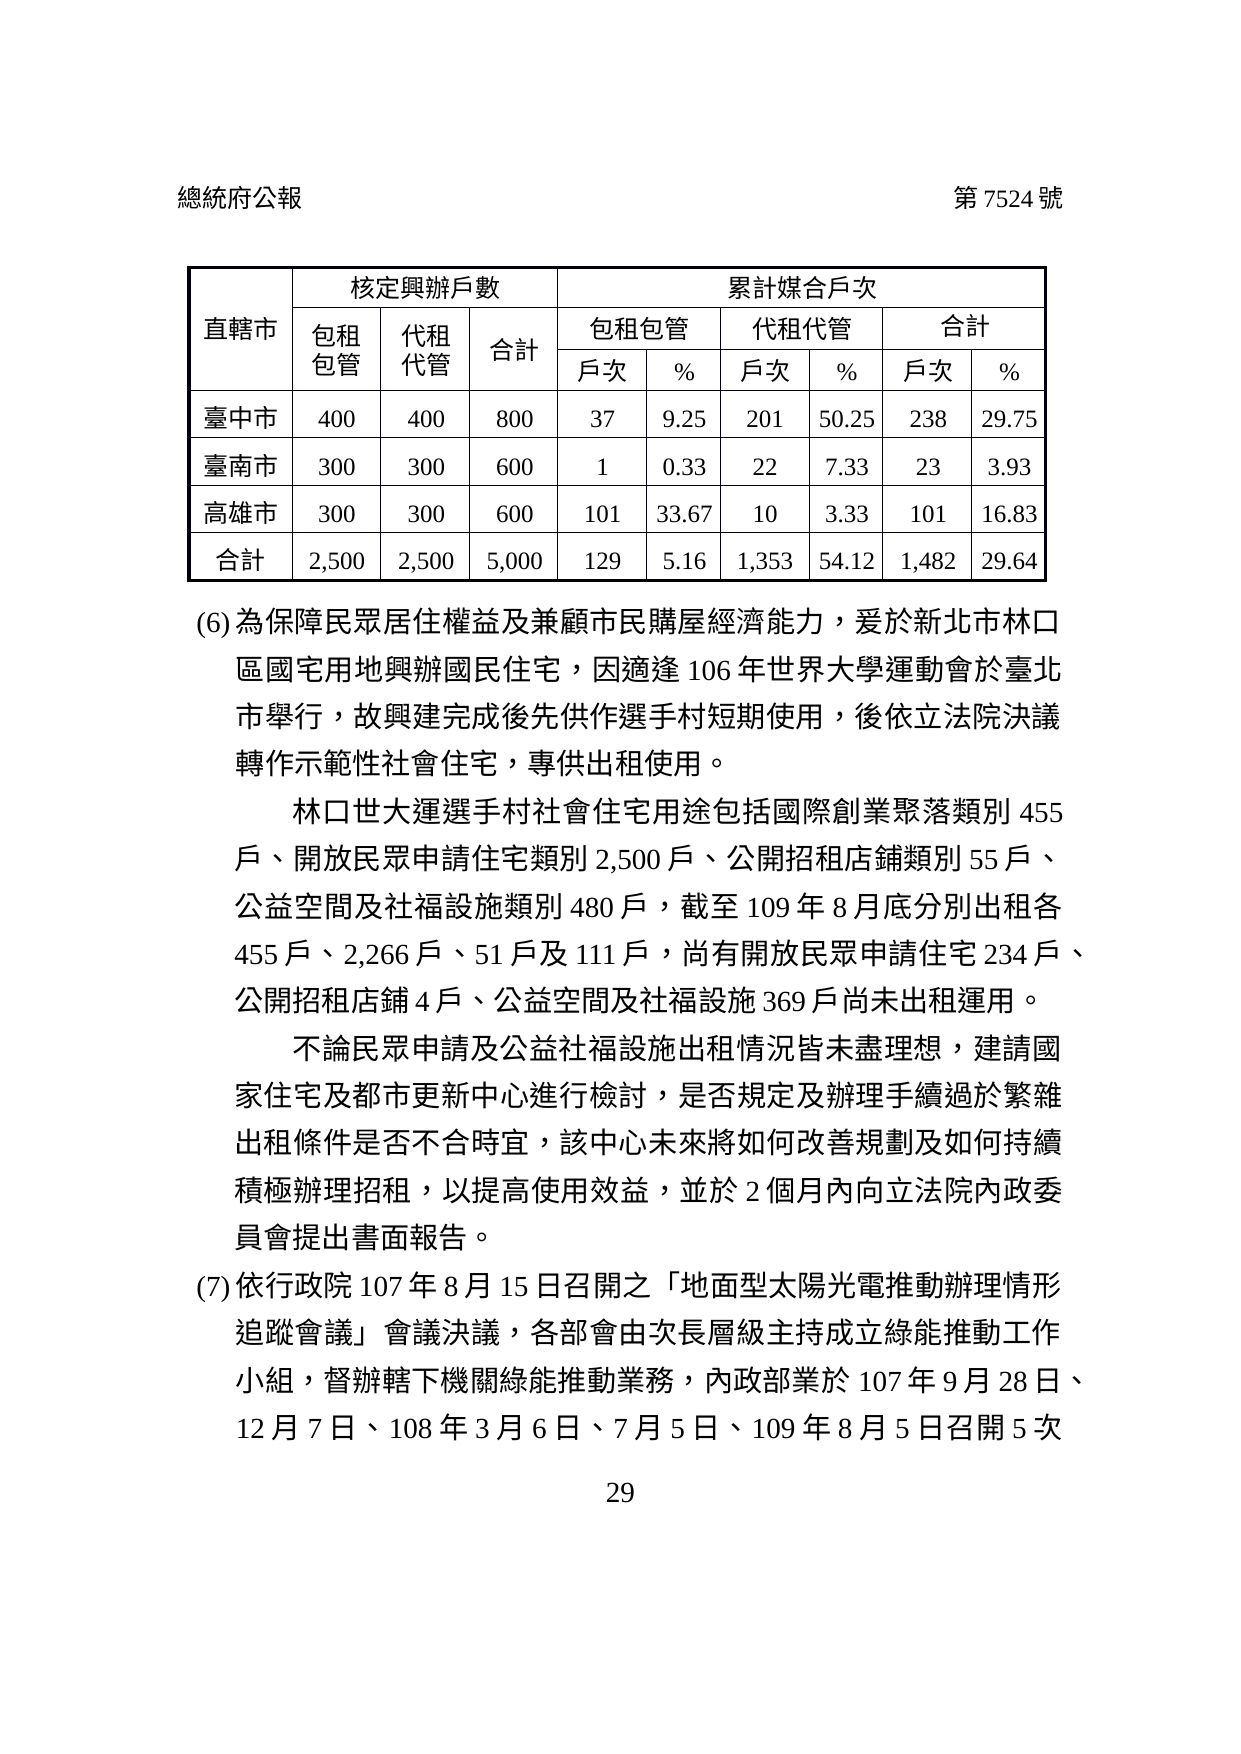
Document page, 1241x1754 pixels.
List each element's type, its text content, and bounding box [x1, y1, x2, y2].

table_cell 合計 [883, 308, 1044, 348]
table_cell 包租包管 [558, 308, 720, 348]
table_cell 600 [470, 486, 557, 532]
table_cell 33.67 [647, 486, 720, 532]
table_cell 3.93 [972, 438, 1044, 484]
table_header 累計媒合戶次 [558, 269, 1044, 307]
text (6) 為保障民眾居住權益及兼顧市民購屋經濟能力，爰於新北市林口區國宅用地興辦國民住宅，因適逢106年世界大學運動會於臺北市舉行，故興建完成後先供作選手村短期使用，後依立法院決議轉作示範性社會住宅，專供出租使用。 [196, 595, 1063, 784]
table_cell 代租 代管 [381, 308, 469, 390]
text 林口世大運選手村社會住宅用途包括國際創業聚落類別455戶、開放民眾申請住宅類別2,500戶、公開招租店鋪類別55戶、公益空間及社福設施類別480戶，截至109年8月底分別出租各455戶、2,266戶、51戶及111戶，尚有開放民眾申請住宅234戶、公開招租店鋪4戶、公益空間及社福設施369戶尚未出租運用。 [234, 784, 1063, 1021]
table_cell 29.75 [972, 391, 1044, 437]
table_cell 3.33 [810, 486, 882, 532]
table_cell 400 [381, 391, 469, 437]
table_cell 戶次 [721, 350, 809, 390]
table_cell 7.33 [810, 438, 882, 484]
table_cell 201 [721, 391, 809, 437]
table_cell 16.83 [972, 486, 1044, 532]
table_cell 300 [293, 486, 380, 532]
table_cell 合計 [470, 308, 557, 390]
table_cell 0.33 [647, 438, 720, 484]
table_cell 5.16 [647, 533, 720, 579]
table_cell 代租代管 [721, 308, 882, 348]
table_cell 101 [558, 486, 646, 532]
table_cell 1 [558, 438, 646, 484]
table_cell 10 [721, 486, 809, 532]
table_cell 臺南市 [191, 438, 292, 484]
table_cell 600 [470, 438, 557, 484]
table_header 核定興辦戶數 [293, 269, 557, 307]
table_cell % [647, 350, 720, 390]
table_cell 101 [883, 486, 971, 532]
table_cell % [810, 350, 882, 390]
table_cell 1,482 [883, 533, 971, 579]
table_header 直轄市 [191, 269, 292, 390]
table_cell 5,000 [470, 533, 557, 579]
table_cell 戶次 [883, 350, 971, 390]
table_cell 300 [381, 486, 469, 532]
table_cell 臺中市 [191, 391, 292, 437]
table_cell 23 [883, 438, 971, 484]
table_cell 300 [381, 438, 469, 484]
table_cell 54.12 [810, 533, 882, 579]
table_cell 300 [293, 438, 380, 484]
table_cell 戶次 [558, 350, 646, 390]
table_cell 50.25 [810, 391, 882, 437]
table_cell 800 [470, 391, 557, 437]
table_cell 22 [721, 438, 809, 484]
table_cell 29.64 [972, 533, 1044, 579]
table_cell 包租 包管 [293, 308, 380, 390]
table_cell 9.25 [647, 391, 720, 437]
table_cell 2,500 [381, 533, 469, 579]
table_cell 1,353 [721, 533, 809, 579]
table_cell 高雄市 [191, 486, 292, 532]
text (7) 依行政院107年8月15日召開之「地面型太陽光電推動辦理情形追蹤會議」會議決議，各部會由次長層級主持成立綠能推動工作小組，督辦轄下機關綠能推動業務，內政部業於107年9月28日、12月7日、108年3月6日、7月5日、109年8月5日召開5次綠能推動工作會議，後續針對光電推動之情形與遭遇困難持續召開會議，戮力推動再生能源之布建，以達成果之最大化。 [196, 1258, 1063, 1448]
table_cell 129 [558, 533, 646, 579]
table_cell 400 [293, 391, 380, 437]
table_cell 238 [883, 391, 971, 437]
table_cell % [972, 350, 1044, 390]
table_cell 37 [558, 391, 646, 437]
table_cell 合計 [191, 533, 292, 579]
text 不論民眾申請及公益社福設施出租情況皆未盡理想，建請國家住宅及都市更新中心進行檢討，是否規定及辦理手續過於繁雜，出租條件是否不合時宜，該中心未來將如何改善規劃及如何持續積極辦理招租，以提高使用效益，並於2個月內向立法院內政委員會提出書面報告。 [234, 1021, 1063, 1258]
table_cell 2,500 [293, 533, 380, 579]
